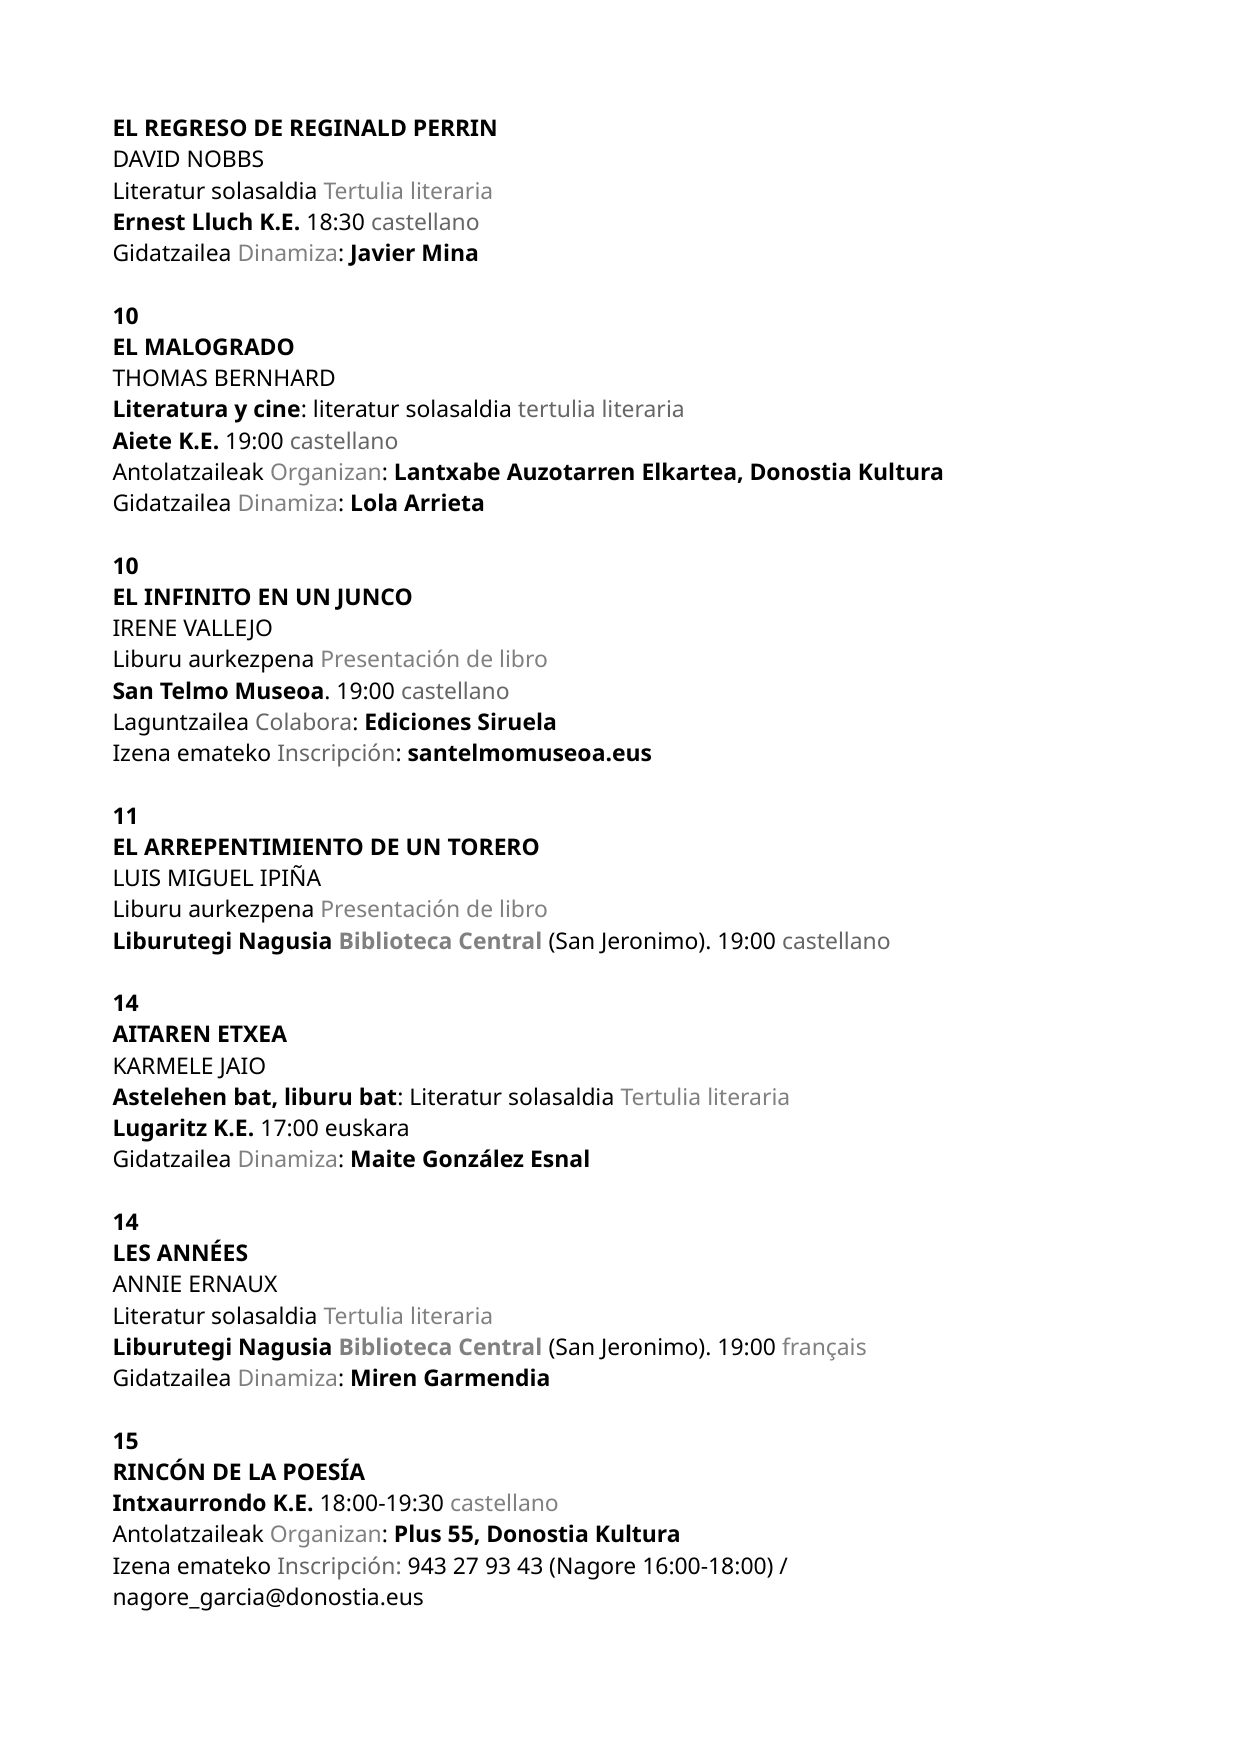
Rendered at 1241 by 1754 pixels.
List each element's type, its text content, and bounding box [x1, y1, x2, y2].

text San Telmo Museoa. 19:00 castellano [112, 675, 1128, 706]
text Liburu aurkezpena Presentación de libro [112, 643, 1128, 675]
text Antolatzaileak Organizan: Lantxabe Auzotarren Elkartea, Donostia Kultura [112, 456, 1128, 487]
text annie ernaux [112, 1268, 1128, 1300]
text EL MALOGRADO [112, 331, 1128, 362]
text Aiete K.E. 19:00 castellano [112, 425, 1128, 456]
text nagore_garcia@donostia.eus [112, 1581, 1128, 1612]
text Antolatzaileak Organizan: Plus 55, Donostia Kultura [112, 1518, 1128, 1550]
text Gidatzailea Dinamiza: Lola Arrieta [112, 487, 1128, 518]
text Astelehen bat, liburu bat: Literatur solasaldia Tertulia literaria [112, 1081, 1128, 1112]
text Liburu aurkezpena Presentación de libro [112, 893, 1128, 925]
text Izena emateko Inscripción: 943 27 93 43 (Nagore 16:00-18:00) / [112, 1550, 1128, 1581]
text RINCÓN DE LA POESÍA [112, 1456, 1128, 1487]
text Literatura y cine: literatur solasaldia tertulia literaria [112, 393, 1128, 425]
text DAVID NOBBS [112, 143, 1128, 175]
text Intxaurrondo K.E. 18:00-19:30 castellano [112, 1487, 1128, 1518]
text el infinito en un junco [112, 581, 1128, 612]
text THOMAS BERNHARD [112, 362, 1128, 393]
text KARMELE JAIO [112, 1050, 1128, 1081]
text Liburutegi Nagusia Biblioteca Central (San Jeronimo). 19:00 castellano [112, 925, 1128, 956]
text 14 [112, 1206, 1128, 1237]
text AITAREN ETXEA [112, 1018, 1128, 1050]
text Liburutegi Nagusia Biblioteca Central (San Jeronimo). 19:00 français [112, 1331, 1128, 1362]
text Izena emateko Inscripción: santelmomuseoa.eus [112, 737, 1128, 768]
text 10 [112, 550, 1128, 581]
text 10 [112, 300, 1128, 331]
subtitle Laguntzailea Colabora: Ediciones Siruela [112, 706, 1128, 737]
text 14 [112, 987, 1128, 1018]
text Les années [112, 1237, 1128, 1268]
text irene vallejo [112, 612, 1128, 643]
text Gidatzailea Dinamiza: Maite González Esnal [112, 1143, 1128, 1175]
text Ernest Lluch K.E. 18:30 castellano [112, 206, 1128, 237]
text LUIS MIGUEL IPIÑA [112, 862, 1128, 893]
text Literatur solasaldia Tertulia literaria [112, 175, 1128, 206]
text EL ARREPENTIMIENTO DE UN TORERO [112, 831, 1128, 862]
text Lugaritz K.E. 17:00 euskara [112, 1112, 1128, 1143]
text EL REGRESO DE REGINALD PERRIN [112, 112, 1128, 143]
text Gidatzailea Dinamiza: Miren Garmendia [112, 1362, 1128, 1393]
text Gidatzailea Dinamiza: Javier Mina [112, 237, 1128, 268]
text 11 [112, 800, 1128, 831]
text 15 [112, 1425, 1128, 1456]
text Literatur solasaldia Tertulia literaria [112, 1300, 1128, 1331]
